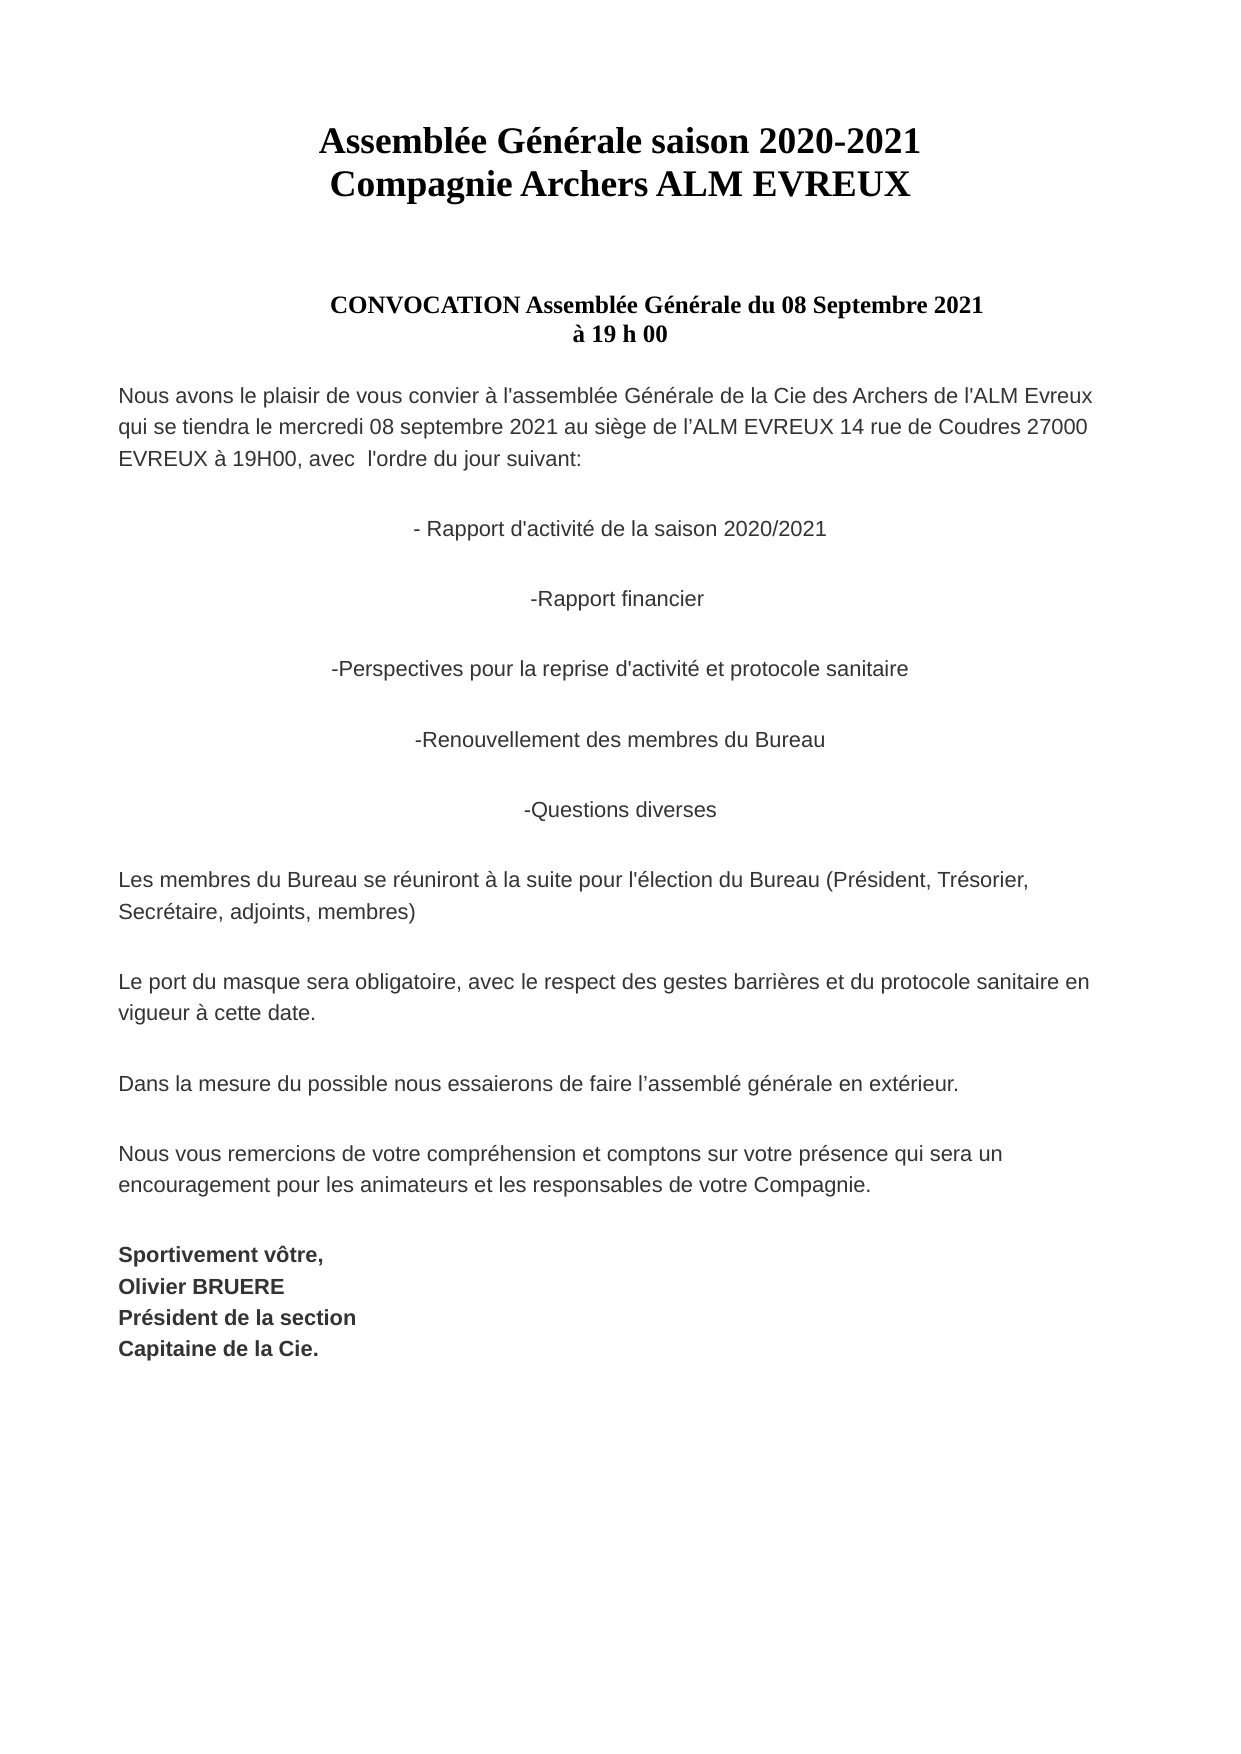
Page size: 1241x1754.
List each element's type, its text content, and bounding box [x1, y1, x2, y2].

text Nous avons le plaisir de vous convier à l'assemblée Générale de la Cie des Archers de l'ALM Evreux qui se tiendra le mercredi 08 septembre 2021 au siège de l’ALM EVREUX 14 rue de Coudres 27000 EVREUX à 19H00, avec l'ordre du jour suivant: [118, 377, 1122, 471]
text Président de la section [118, 1299, 1122, 1330]
text Compagnie Archers ALM EVREUX [118, 161, 1122, 204]
text Assemblée Générale saison 2020-2021 [118, 118, 1122, 161]
text CONVOCATION Assemblée Générale du 08 Septembre 2021 [118, 291, 1122, 319]
text à 19 h 00 [118, 319, 1122, 348]
text -Questions diverses [118, 791, 1122, 822]
text Nous vous remercions de votre compréhension et comptons sur votre présence qui sera un encouragement pour les animateurs et les responsables de votre Compagnie. [118, 1135, 1122, 1197]
text Capitaine de la Cie. [118, 1330, 1122, 1361]
text - Rapport d'activité de la saison 2020/2021 [118, 510, 1122, 541]
text -Perspectives pour la reprise d'activité et protocole sanitaire [118, 650, 1122, 682]
text Sportivement vôtre, [118, 1236, 1122, 1267]
text Les membres du Bureau se réuniront à la suite pour l'élection du Bureau (Président, Trésorier, Secrétaire, adjoints, membres) [118, 861, 1122, 924]
text -Renouvellement des membres du Bureau [118, 721, 1122, 752]
text Le port du masque sera obligatoire, avec le respect des gestes barrières et du protocole sanitaire en vigueur à cette date. [118, 963, 1122, 1025]
text -Rapport financier [118, 580, 1122, 611]
text Dans la mesure du possible nous essaierons de faire l’assemblé générale en extérieur. [118, 1064, 1122, 1096]
text Olivier BRUERE [118, 1267, 1122, 1299]
